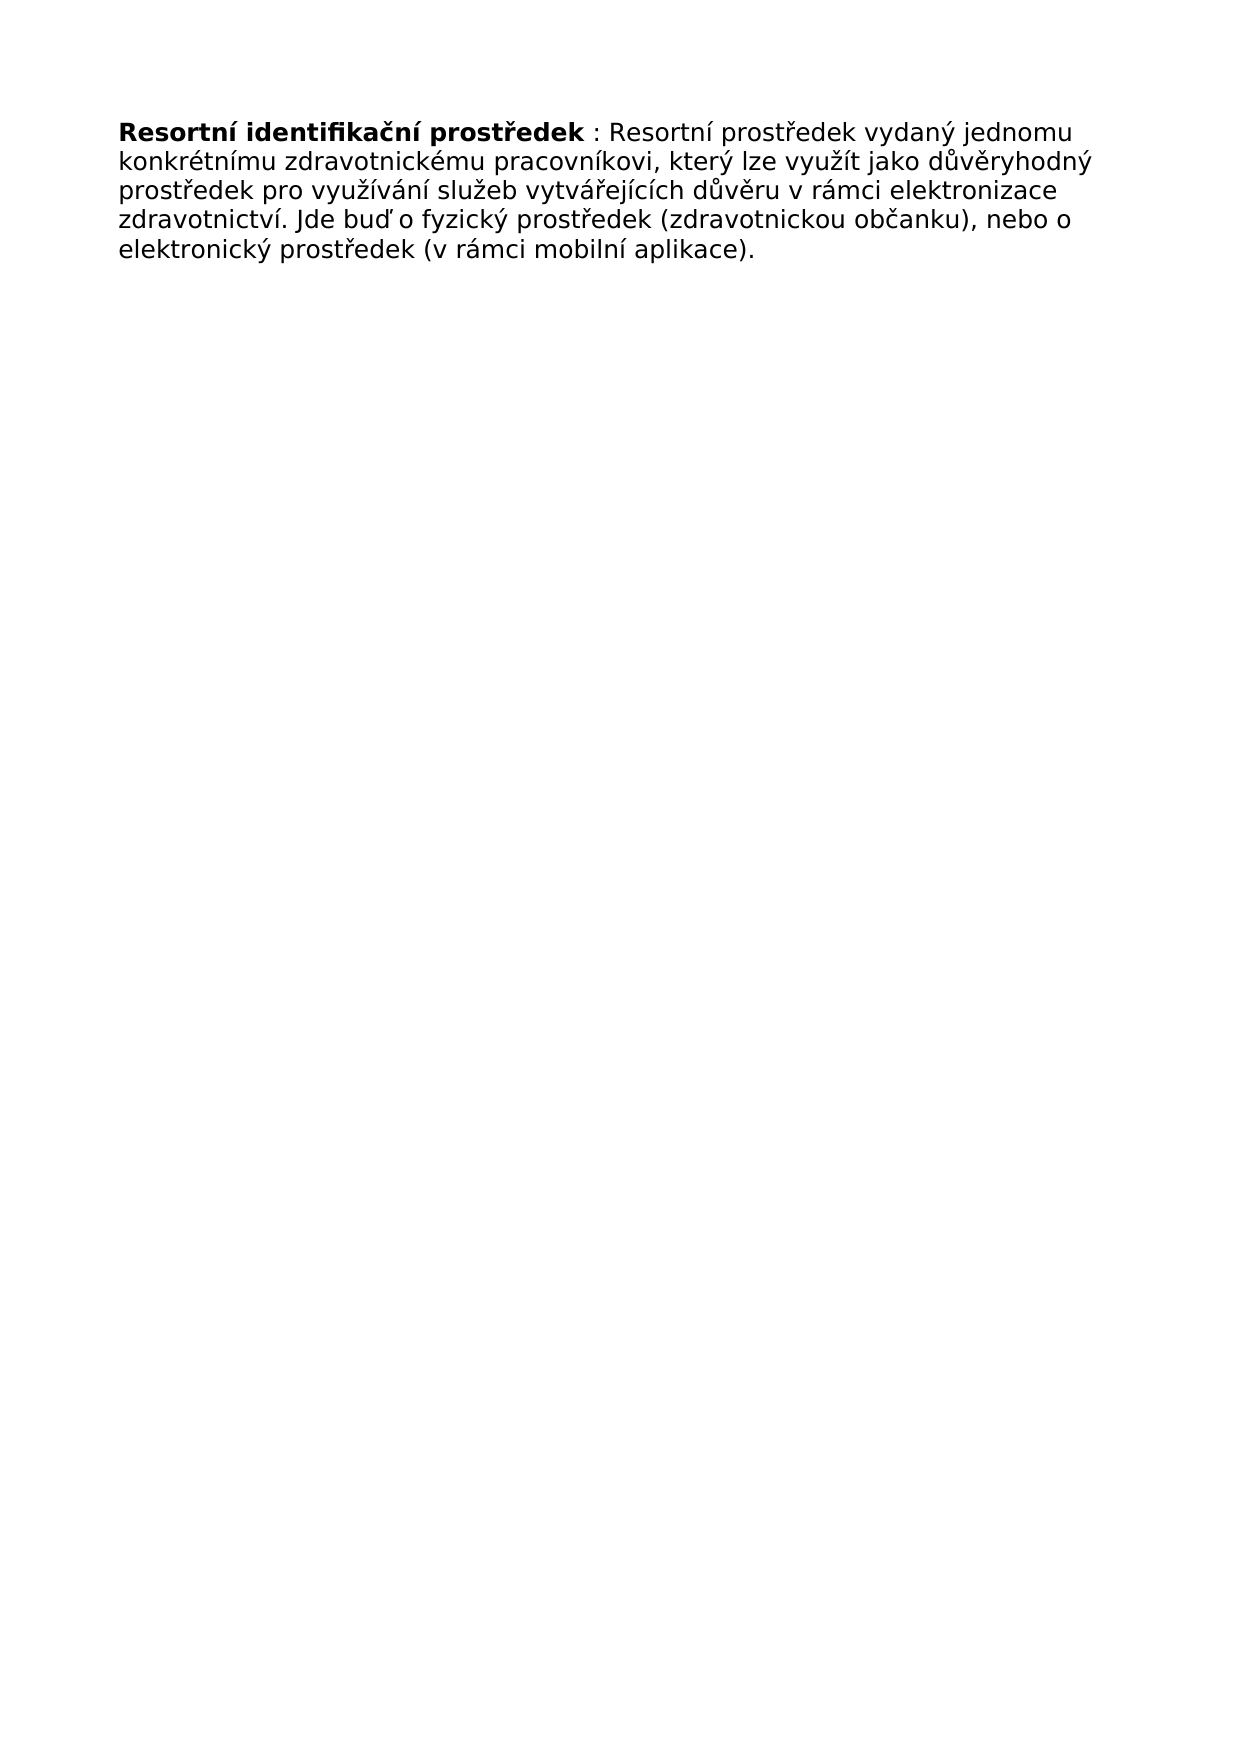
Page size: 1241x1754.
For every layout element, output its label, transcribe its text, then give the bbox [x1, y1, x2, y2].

text Resortní identifikační prostředek : Resortní prostředek vydaný jednomu konkrétnímu zdravotnickému pracovníkovi, který lze využít jako důvěryhodný prostředek pro využívání služeb vytvářejících důvěru v rámci elektronizace zdravotnictví. Jde buď o fyzický prostředek (zdravotnickou občanku), nebo o elektronický prostředek (v rámci mobilní aplikace). [118, 118, 1122, 264]
